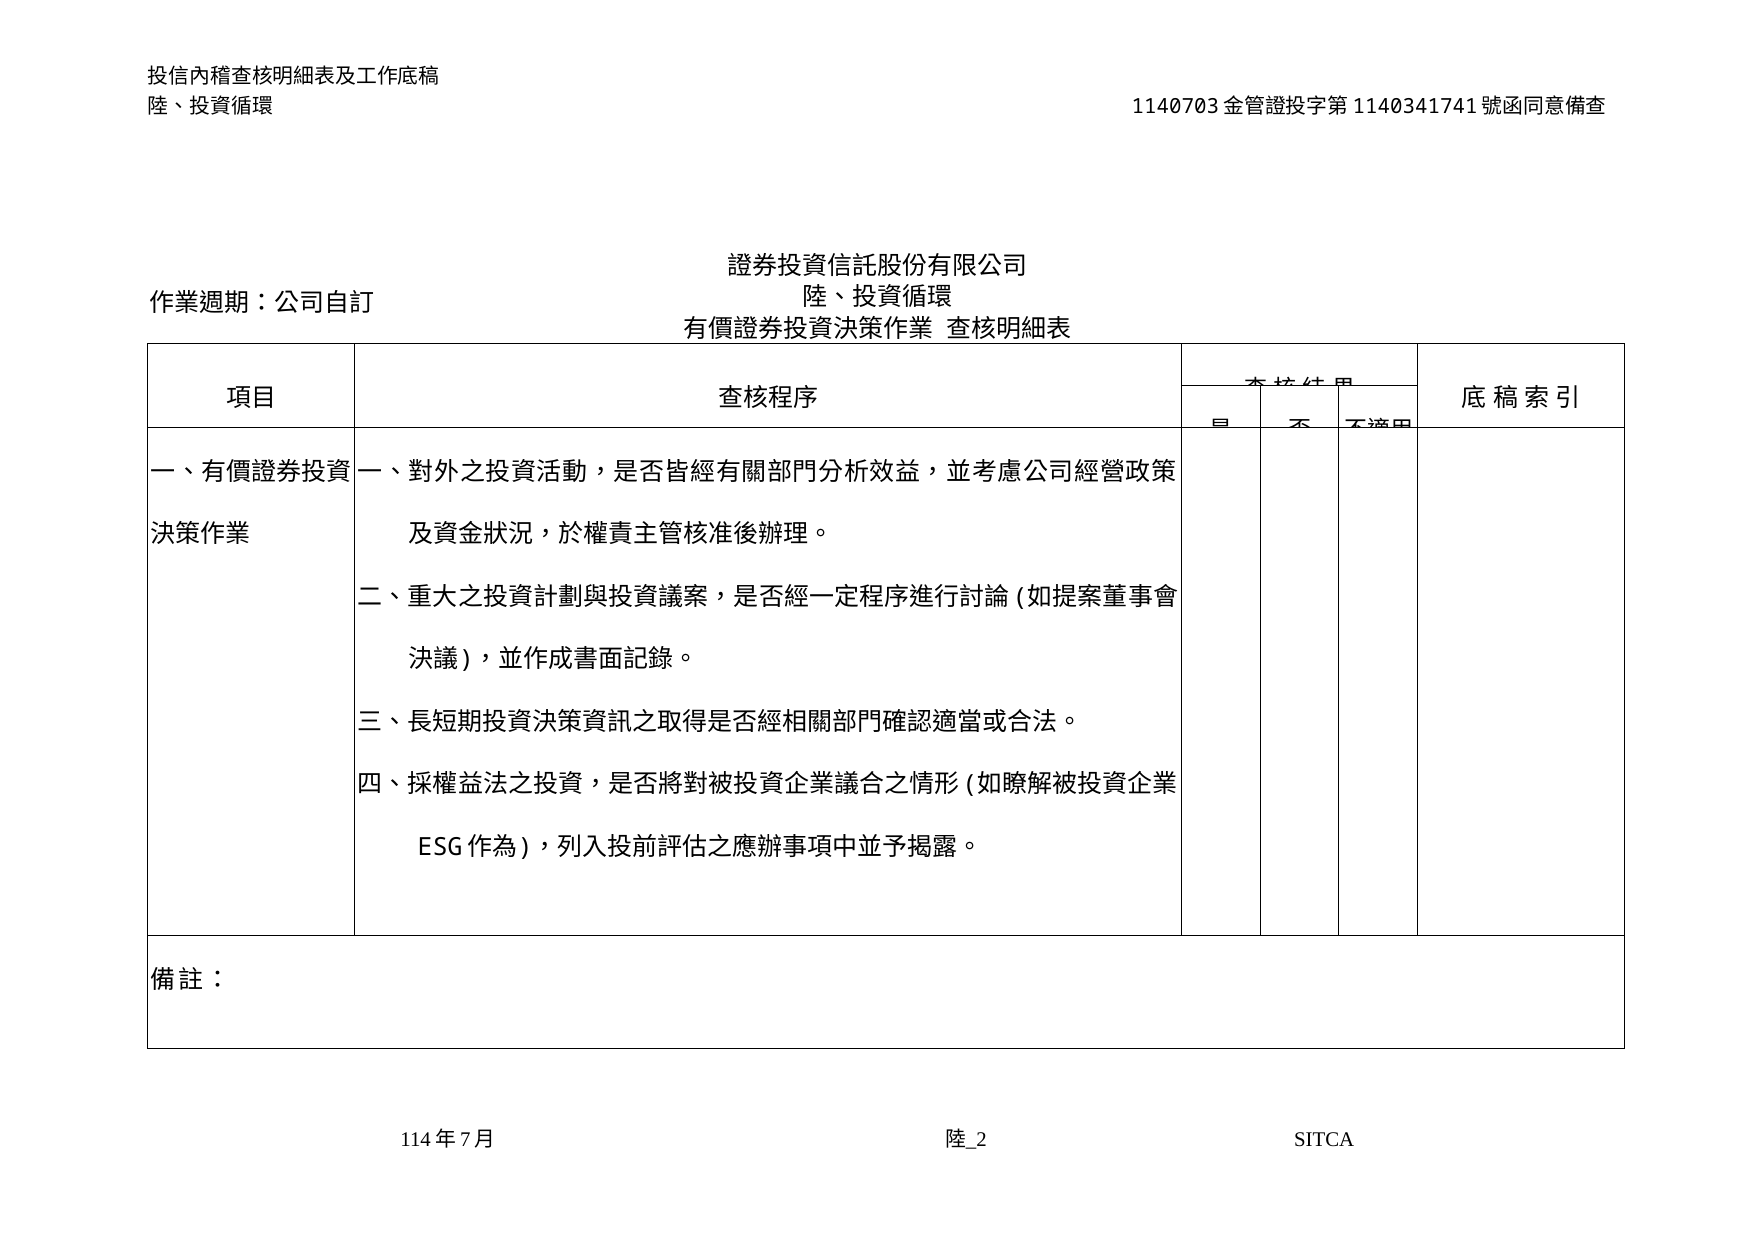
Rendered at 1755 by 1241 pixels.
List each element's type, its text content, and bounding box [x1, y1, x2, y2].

text 陸、投資循環 [152, 281, 494, 312]
table_cell 不適用 [1339, 386, 1417, 427]
table_header 底稿索引 [1418, 344, 1624, 427]
table_cell 是 [1182, 386, 1260, 427]
table_cell [1182, 428, 1260, 935]
table_cell 一、有價證券投資決策作業 [148, 428, 354, 935]
text 有價證券投資決策作業 查核明細表 [148, 312, 1606, 343]
table_cell [1418, 428, 1624, 935]
table_header 查核程序 [355, 344, 1181, 427]
text 證券投資信託股份有限公司 [148, 249, 1606, 281]
table_cell 備註： [148, 936, 1624, 1048]
table_cell 一、對外之投資活動，是否皆經有關部門分析效益，並考慮公司經營政策及資金狀況，於權責主管核准後辦理。 二、重大之投資計劃與投資議案，是否經一定程序進行討論(如提案董事會決議)，並作成書面記錄。 三、長短期投資決策資訊之取得是否經相關部門確認適當或合法。 四、採權益法之投資，是否將對被投資企業議合之情形(如瞭解被投資企業ESG作為)，列入投前評估之應辦事項中並予揭露。 [355, 428, 1181, 935]
table_cell 否 [1261, 386, 1338, 427]
text 陸、投資循環 [502, 281, 1606, 312]
table_cell [1339, 428, 1417, 935]
table_header 項目 [148, 344, 354, 427]
table_header 查核結果 [1182, 344, 1417, 385]
table_cell [1261, 428, 1338, 935]
